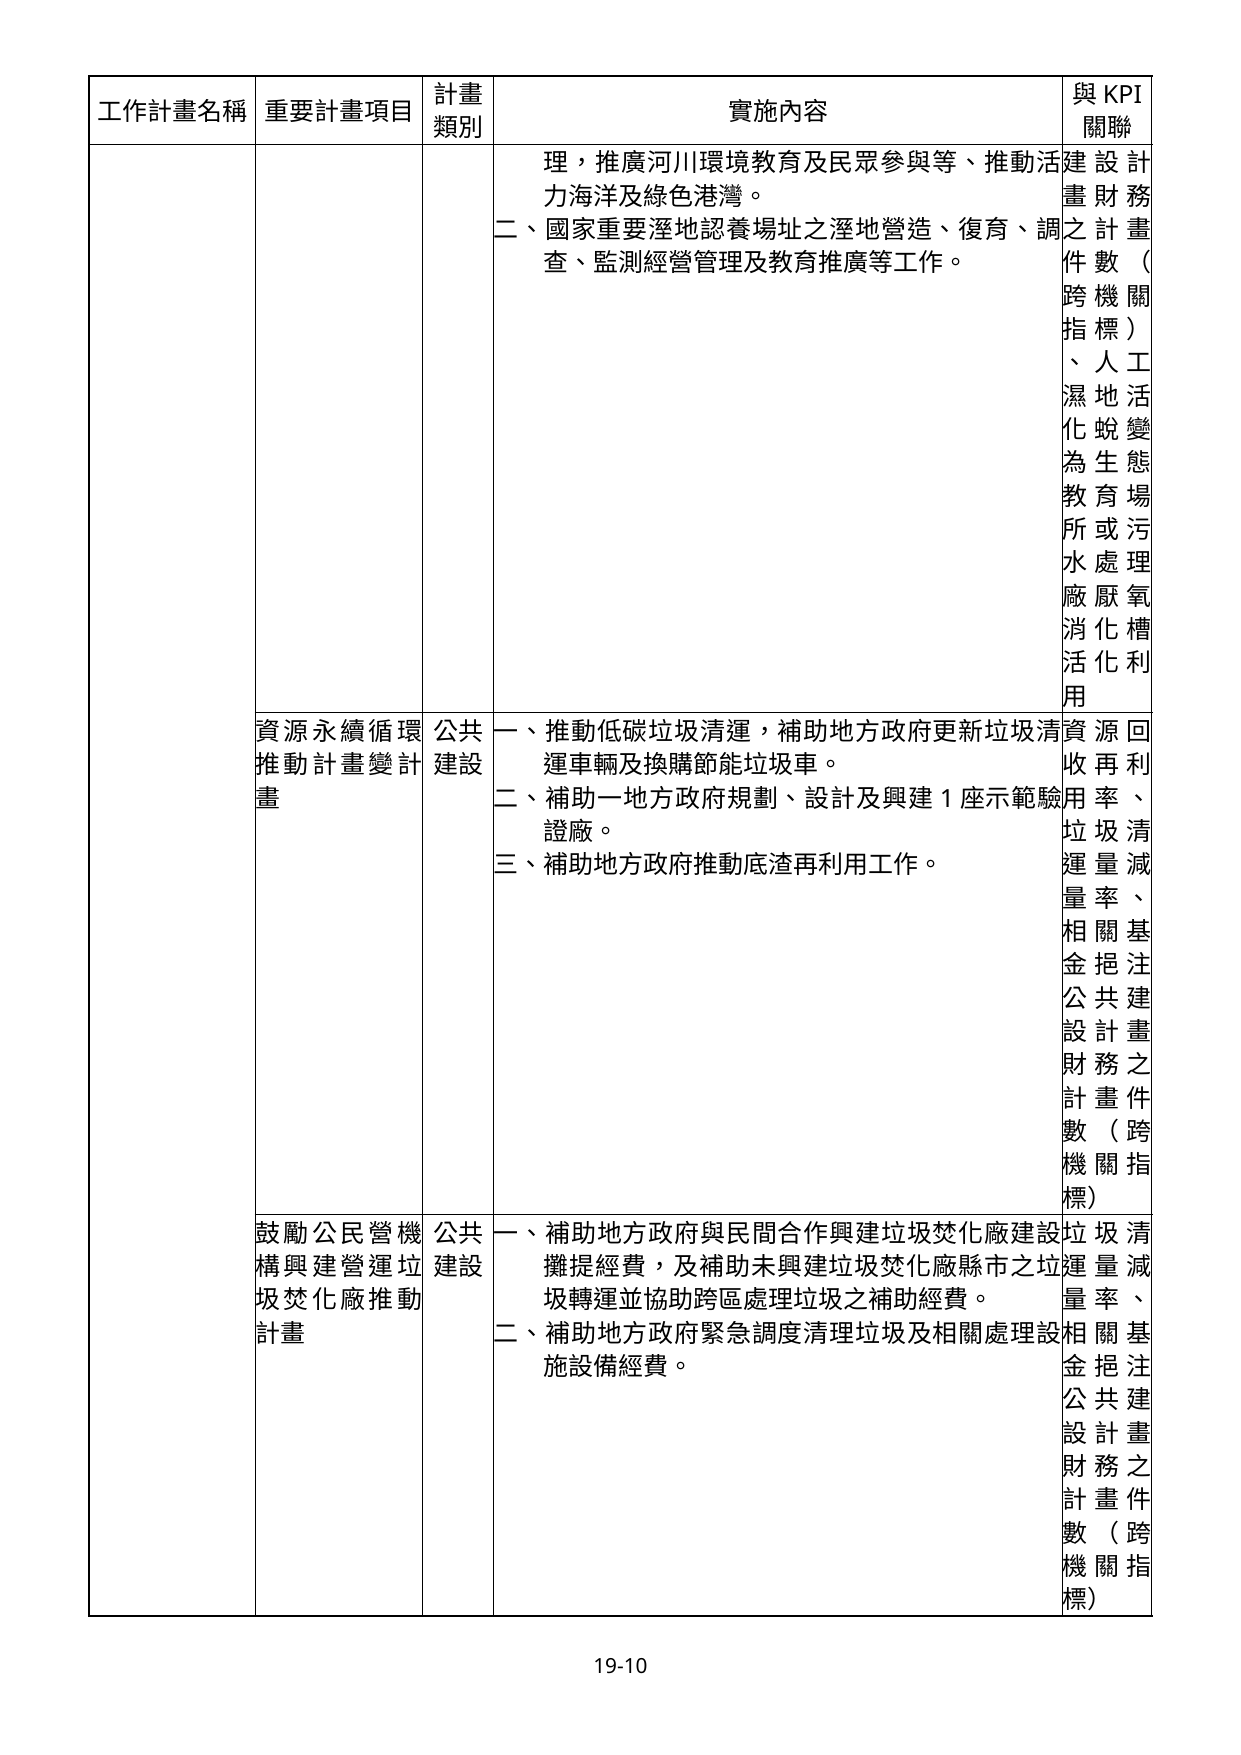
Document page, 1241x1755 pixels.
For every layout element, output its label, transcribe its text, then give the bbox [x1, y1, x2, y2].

table_header 重要計畫項目 [256, 77, 422, 143]
table_cell [423, 145, 493, 712]
table_cell 一、推動低碳垃圾清運，補助地方政府更新垃圾清運車輛及換購節能垃圾車。 二、補助一地方政府規劃、設計及興建1座示範驗證廠。 三、補助地方政府推動底渣再利用工作。 [494, 713, 1062, 1214]
table_cell 垃圾清運量減量率、相關基金挹注公共建設計畫財務之計畫件數（跨機關指標） [1063, 1215, 1151, 1615]
table_cell [90, 145, 255, 1615]
table_cell [256, 145, 422, 712]
table_cell 資源永續循環推動計畫變計畫 [256, 713, 422, 1214]
table_header 工作計畫名稱 [90, 77, 255, 143]
table_header 計畫類別 [423, 77, 493, 143]
table_header 實施內容 [494, 77, 1062, 143]
table_header 與KPI關聯 [1063, 77, 1151, 143]
table_cell 鼓勵公民營機構興建營運垃圾焚化廠推動計畫 [256, 1215, 422, 1615]
table_cell 理，推廣河川環境教育及民眾參與等、推動活力海洋及綠色港灣。 二、國家重要溼地認養場址之溼地營造、復育、調查、監測經營管理及教育推廣等工作。 [494, 145, 1062, 712]
table_cell 資源回收再利用率、垃圾清運量減量率、相關基金挹注公共建設計畫財務之計畫件數（跨機關指標） [1063, 713, 1151, 1214]
table_cell 一、補助地方政府與民間合作興建垃圾焚化廠建設攤提經費，及補助未興建垃圾焚化廠縣市之垃圾轉運並協助跨區處理垃圾之補助經費。 二、補助地方政府緊急調度清理垃圾及相關處理設施設備經費。 [494, 1215, 1062, 1615]
table_cell 建設計畫財務之計畫件數（跨機關指標）、人工濕地活化蛻變為生態教育場所或污水處理廠厭氧消化槽活化利用 [1063, 145, 1151, 712]
table_cell 公共建設 [423, 1215, 493, 1615]
table_cell 公共建設 [423, 713, 493, 1214]
